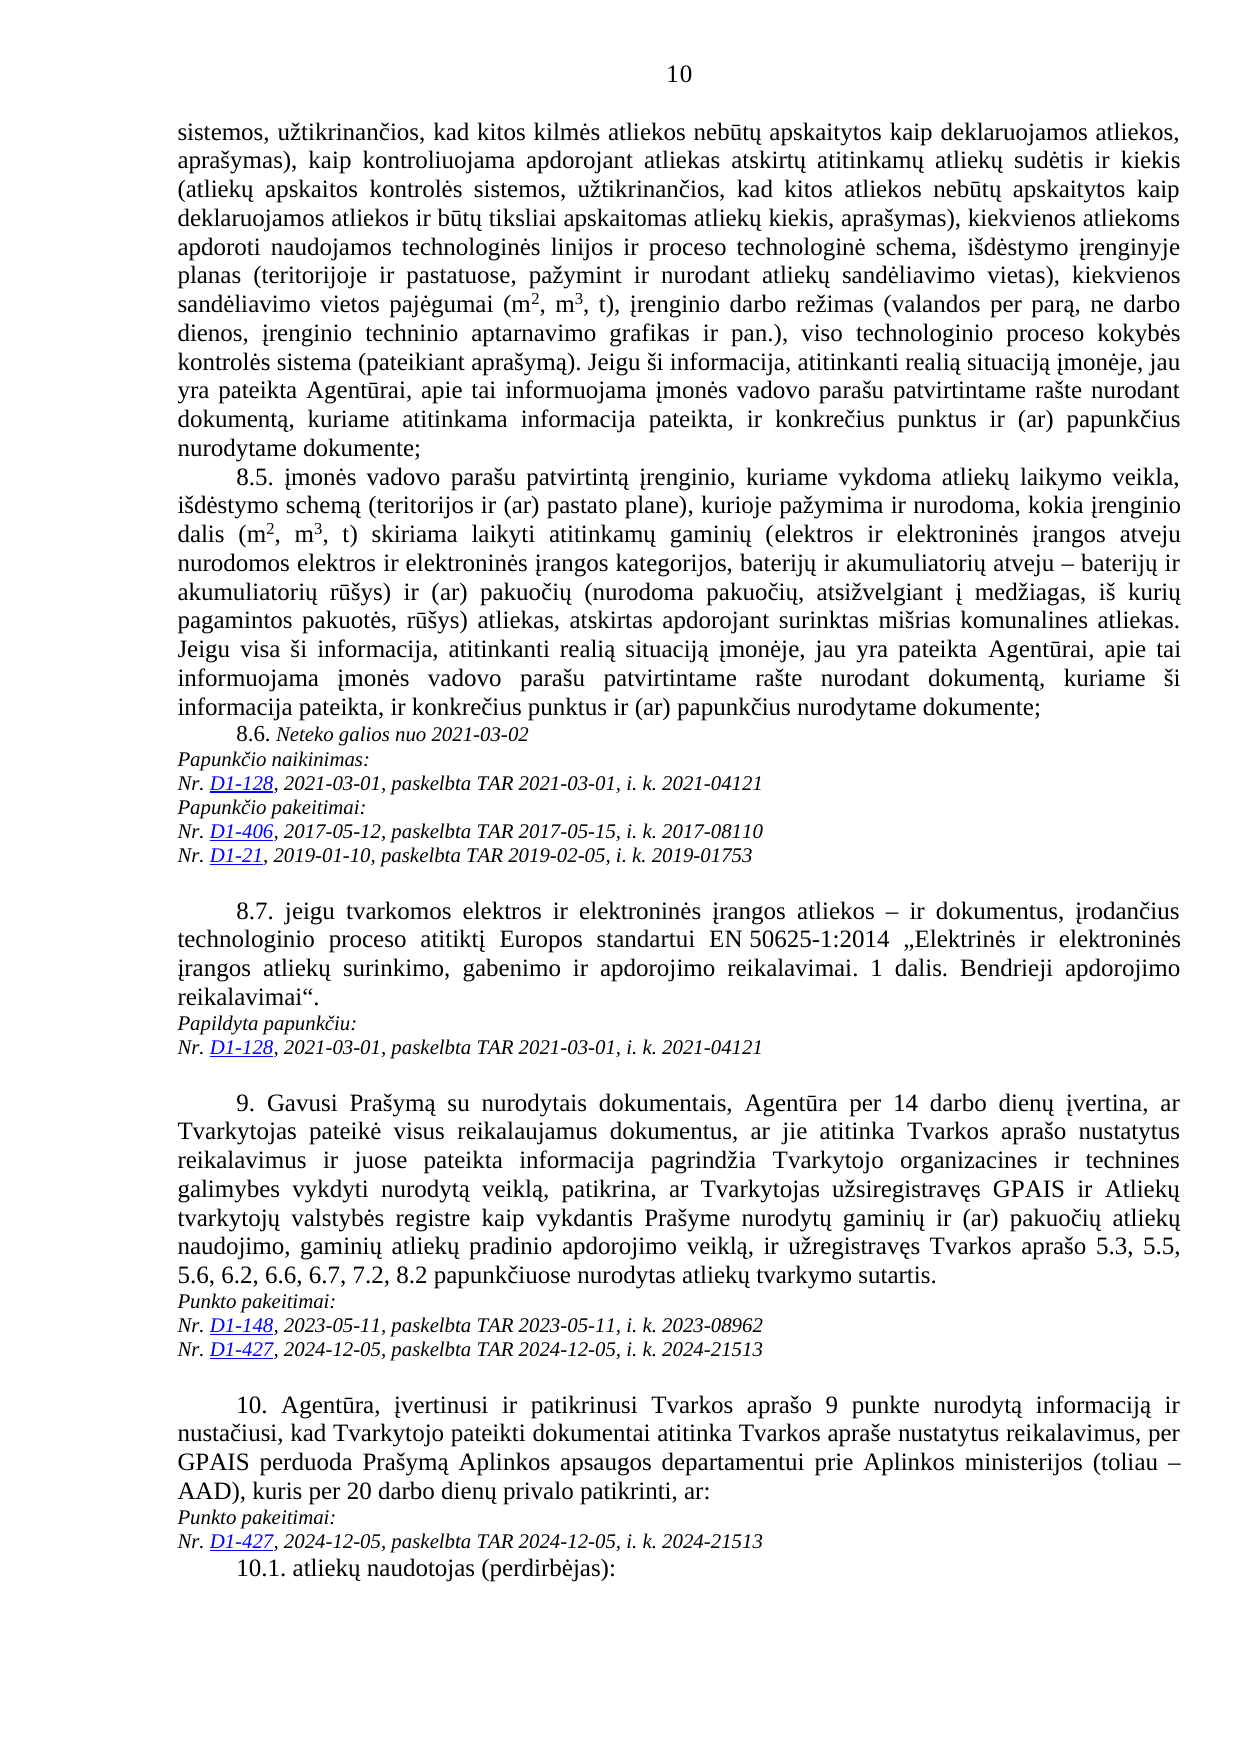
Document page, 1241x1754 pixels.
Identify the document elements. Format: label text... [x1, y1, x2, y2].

text 10. Agentūra, įvertinusi ir patikrinusi Tvarkos aprašo 9 punkte nurodytą informaciją ir nustačiusi, kad Tvarkytojo pateikti dokumentai atitinka Tvarkos apraše nustatytus reikalavimus, per GPAIS perduoda Prašymą Aplinkos apsaugos departamentui prie Aplinkos ministerijos (toliau – AAD), kuris per 20 darbo dienų privalo patikrinti, ar: [177, 1390, 1181, 1505]
text Punkto pakeitimai: [177, 1289, 1181, 1313]
text Nr. D1-427, 2024-12-05, paskelbta TAR 2024-12-05, i. k. 2024-21513 [177, 1337, 1181, 1361]
text 9. Gavusi Prašymą su nurodytais dokumentais, Agentūra per 14 darbo dienų įvertina, ar Tvarkytojas pateikė visus reikalaujamus dokumentus, ar jie atitinka Tvarkos aprašo nustatytus reikalavimus ir juose pateikta informacija pagrindžia Tvarkytojo organizacines ir technines galimybes vykdyti nurodytą veiklą, patikrina, ar Tvarkytojas užsiregistravęs GPAIS ir Atliekų tvarkytojų valstybės registre kaip vykdantis Prašyme nurodytų gaminių ir (ar) pakuočių atliekų naudojimo, gaminių atliekų pradinio apdorojimo veiklą, ir užregistravęs Tvarkos aprašo 5.3, 5.5, 5.6, 6.2, 6.6, 6.7, 7.2, 8.2 papunkčiuose nurodytas atliekų tvarkymo sutartis. [177, 1088, 1181, 1289]
text sistemos, užtikrinančios, kad kitos kilmės atliekos nebūtų apskaitytos kaip deklaruojamos atliekos, aprašymas), kaip kontroliuojama apdorojant atliekas atskirtų atitinkamų atliekų sudėtis ir kiekis (atliekų apskaitos kontrolės sistemos, užtikrinančios, kad kitos atliekos nebūtų apskaitytos kaip deklaruojamos atliekos ir būtų tiksliai apskaitomas atliekų kiekis, aprašymas), kiekvienos atliekoms apdoroti naudojamos technologinės linijos ir proceso technologinė schema, išdėstymo įrenginyje planas (teritorijoje ir pastatuose, pažymint ir nurodant atliekų sandėliavimo vietas), kiekvienos sandėliavimo vietos pajėgumai (m2, m3, t), įrenginio darbo režimas (valandos per parą, ne darbo dienos, įrenginio techninio aptarnavimo grafikas ir pan.), viso technologinio proceso kokybės kontrolės sistema (pateikiant aprašymą). Jeigu ši informacija, atitinkanti realią situaciją įmonėje, jau yra pateikta Agentūrai, apie tai informuojama įmonės vadovo parašu patvirtintame rašte nurodant dokumentą, kuriame atitinkama informacija pateikta, ir konkrečius punktus ir (ar) papunkčius nurodytame dokumente; [177, 117, 1181, 462]
text Papunkčio pakeitimai: [177, 795, 1181, 819]
text Nr. D1-427, 2024-12-05, paskelbta TAR 2024-12-05, i. k. 2024-21513 [177, 1529, 1181, 1553]
text Punkto pakeitimai: [177, 1505, 1181, 1529]
text Papildyta papunkčiu: [177, 1011, 1181, 1035]
text 8.7. jeigu tvarkomos elektros ir elektroninės įrangos atliekos – ir dokumentus, įrodančius technologinio proceso atitiktį Europos standartui EN 50625-1:2014 „Elektrinės ir elektroninės įrangos atliekų surinkimo, gabenimo ir apdorojimo reikalavimai. 1 dalis. Bendrieji apdorojimo reikalavimai“. [177, 896, 1181, 1011]
text 8.5. įmonės vadovo parašu patvirtintą įrenginio, kuriame vykdoma atliekų laikymo veikla, išdėstymo schemą (teritorijos ir (ar) pastato plane), kurioje pažymima ir nurodoma, kokia įrenginio dalis (m2, m3, t) skiriama laikyti atitinkamų gaminių (elektros ir elektroninės įrangos atveju nurodomos elektros ir elektroninės įrangos kategorijos, baterijų ir akumuliatorių atveju – baterijų ir akumuliatorių rūšys) ir (ar) pakuočių (nurodoma pakuočių, atsižvelgiant į medžiagas, iš kurių pagamintos pakuotės, rūšys) atliekas, atskirtas apdorojant surinktas mišrias komunalines atliekas. Jeigu visa ši informacija, atitinkanti realią situaciją įmonėje, jau yra pateikta Agentūrai, apie tai informuojama įmonės vadovo parašu patvirtintame rašte nurodant dokumentą, kuriame ši informacija pateikta, ir konkrečius punktus ir (ar) papunkčius nurodytame dokumente; [177, 462, 1181, 720]
text Nr. D1-148, 2023-05-11, paskelbta TAR 2023-05-11, i. k. 2023-08962 [177, 1313, 1181, 1337]
text Nr. D1-21, 2019-01-10, paskelbta TAR 2019-02-05, i. k. 2019-01753 [177, 843, 1181, 867]
text Nr. D1-128, 2021-03-01, paskelbta TAR 2021-03-01, i. k. 2021-04121 [177, 771, 1181, 795]
text 10.1. atliekų naudotojas (perdirbėjas): [177, 1553, 1181, 1582]
text Papunkčio naikinimas: [177, 747, 1181, 771]
text Nr. D1-406, 2017-05-12, paskelbta TAR 2017-05-15, i. k. 2017-08110 [177, 819, 1181, 843]
text Nr. D1-128, 2021-03-01, paskelbta TAR 2021-03-01, i. k. 2021-04121 [177, 1035, 1181, 1059]
text 8.6. Neteko galios nuo 2021-03-02 [177, 720, 1181, 747]
